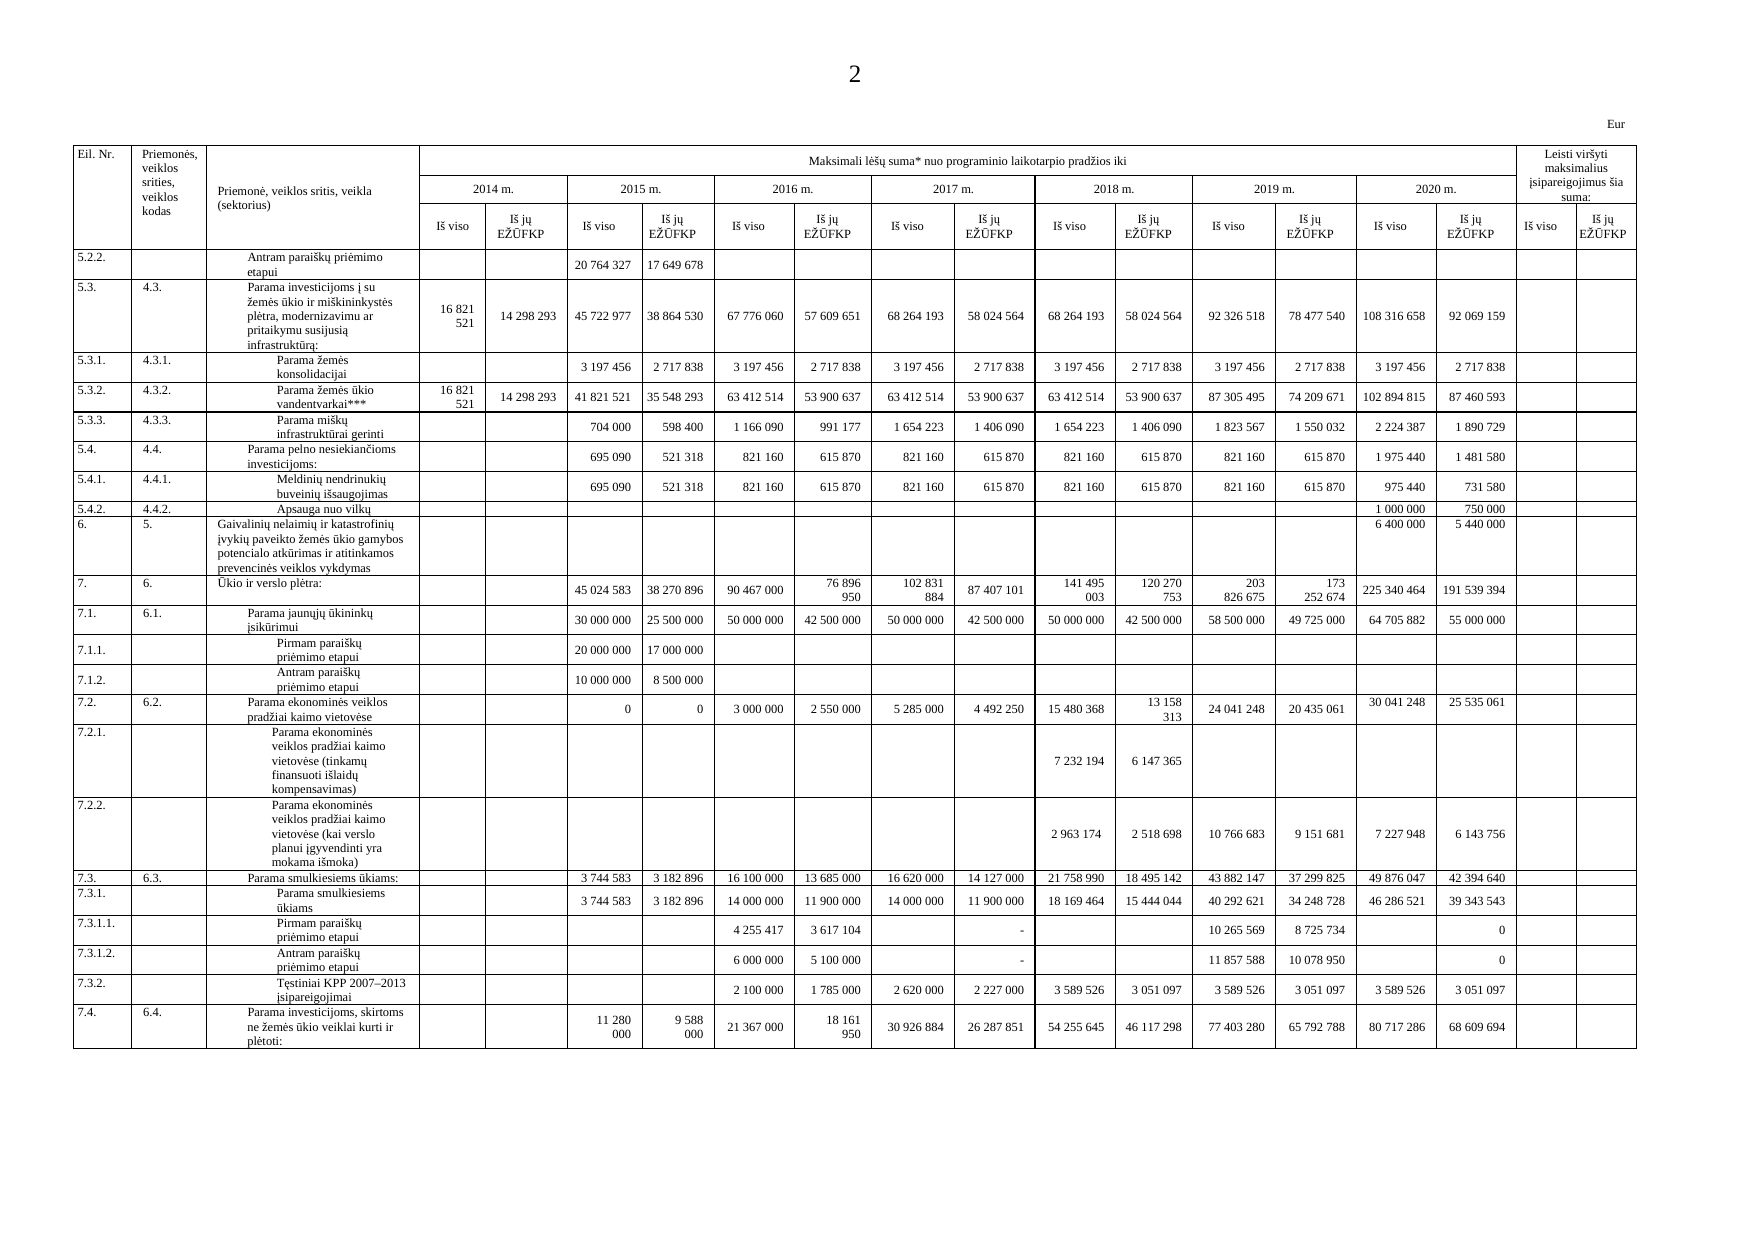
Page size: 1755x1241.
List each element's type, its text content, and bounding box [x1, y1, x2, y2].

table_cell 63 412 514 [872, 383, 954, 411]
table_cell Gaivalinių nelaimių ir katastrofinių įvykių paveikto žemės ūkio gamybos potencialo atkūrimas ir atitinkamos prevencinės veiklos vykdymas [207, 517, 419, 575]
table_cell 2 717 838 [1276, 353, 1356, 382]
table_cell 7.3. [74, 871, 131, 885]
table_cell 34 248 728 [1276, 886, 1356, 915]
table_cell 17 000 000 [643, 635, 714, 664]
table_cell 92 069 159 [1437, 280, 1516, 352]
table_cell 57 609 651 [795, 280, 871, 352]
table_cell 1 654 223 [1036, 413, 1115, 441]
table_cell 4 492 250 [955, 695, 1034, 724]
table_cell [643, 798, 714, 869]
table_header [872, 117, 955, 145]
table_cell 2 963 174 [1036, 798, 1115, 869]
table_header [1035, 117, 1115, 145]
table_cell 4.3.2. [132, 383, 206, 411]
table_cell 704 000 [568, 413, 642, 441]
table_cell 2016 m. [715, 176, 871, 203]
table_cell Parama ekonominės veiklos pradžiai kaimo vietovėse [207, 695, 419, 724]
table_cell 42 500 000 [955, 606, 1034, 634]
table_cell 615 870 [795, 442, 871, 471]
table_cell 3 197 456 [715, 353, 794, 382]
table_cell [486, 442, 567, 471]
table_cell 53 900 637 [955, 383, 1034, 411]
table_cell 2 717 838 [955, 353, 1034, 382]
table_cell [420, 798, 485, 869]
table_cell 5.3. [74, 280, 131, 352]
table_cell 16 821 521 [420, 280, 485, 352]
table_cell [795, 725, 871, 797]
table_cell 42 394 640 [1437, 871, 1516, 885]
table_cell 7.2.1. [74, 725, 131, 797]
table_cell 3 744 583 [568, 886, 642, 915]
table_cell Iš jų EŽŪFKP [1437, 204, 1516, 249]
table_cell 1 823 567 [1193, 413, 1275, 441]
table_cell [1577, 695, 1636, 724]
table_cell [643, 946, 714, 974]
table_cell [1577, 886, 1636, 915]
table_cell [1517, 413, 1576, 441]
table_cell [1517, 442, 1576, 471]
table_cell 25 500 000 [643, 606, 714, 634]
table_cell Iš viso [1193, 204, 1275, 249]
table_cell 3 051 097 [1276, 975, 1356, 1004]
table_cell [568, 916, 642, 944]
table_cell 521 318 [643, 472, 714, 501]
table_cell [1577, 871, 1636, 885]
table_cell Parama smulkiesiems ūkiams [207, 886, 419, 915]
table_cell [1577, 665, 1636, 694]
table_cell [568, 798, 642, 869]
table_cell [955, 665, 1034, 694]
table_cell 9 588 000 [643, 1005, 714, 1048]
table_cell [1517, 472, 1576, 501]
table_cell 1 000 000 [1357, 502, 1436, 516]
table_cell 13 158 313 [1116, 695, 1192, 724]
table_cell [132, 725, 206, 797]
table_header [1193, 117, 1276, 145]
table_cell [1116, 916, 1192, 944]
table_cell 2018 m. [1036, 176, 1192, 203]
table_cell [1116, 502, 1192, 516]
table_cell 3 182 896 [643, 886, 714, 915]
table_cell Iš viso [568, 204, 642, 249]
table_cell 65 792 788 [1276, 1005, 1356, 1048]
table_cell [1517, 975, 1576, 1004]
table_cell 0 [1437, 916, 1516, 944]
table_cell 2 224 387 [1357, 413, 1436, 441]
table_cell [1437, 725, 1516, 797]
table_cell 6.2. [132, 695, 206, 724]
table_cell [568, 975, 642, 1004]
table_header [794, 117, 872, 145]
table_cell [1517, 606, 1576, 634]
table_cell [132, 798, 206, 869]
table_cell 74 209 671 [1276, 383, 1356, 411]
table_cell 50 000 000 [872, 606, 954, 634]
table_cell [715, 798, 794, 869]
table_cell Iš viso [872, 204, 954, 249]
table_cell Iš viso [1036, 204, 1115, 249]
table_cell 45 024 583 [568, 576, 642, 604]
table_header [74, 117, 132, 145]
table_cell 5.2.2. [74, 250, 131, 279]
table_cell [420, 871, 485, 885]
table_cell [1577, 635, 1636, 664]
table_cell 1 406 090 [1116, 413, 1192, 441]
table_cell [486, 576, 567, 604]
table_cell 5 285 000 [872, 695, 954, 724]
table_cell [1437, 635, 1516, 664]
table_cell 16 620 000 [872, 871, 954, 885]
table_cell 5.4. [74, 442, 131, 471]
table_cell 18 495 142 [1116, 871, 1192, 885]
table_cell [486, 517, 567, 575]
table_cell 750 000 [1437, 502, 1516, 516]
table_cell 3 000 000 [715, 695, 794, 724]
table_cell [1577, 1005, 1636, 1048]
table_cell [1577, 280, 1636, 352]
table_cell 20 435 061 [1276, 695, 1356, 724]
table_cell 7 227 948 [1357, 798, 1436, 869]
table_cell Iš jų EŽŪFKP [1276, 204, 1356, 249]
table_cell Iš jų EŽŪFKP [1116, 204, 1192, 249]
table_cell 1 654 223 [872, 413, 954, 441]
table_cell 1 550 032 [1276, 413, 1356, 441]
table_cell [795, 665, 871, 694]
table_cell [420, 975, 485, 1004]
table_cell 821 160 [872, 442, 954, 471]
table_header Eur [1576, 117, 1636, 145]
table_cell Iš viso [1517, 204, 1576, 249]
table_cell 1 975 440 [1357, 442, 1436, 471]
table_cell [1437, 665, 1516, 694]
table_cell [872, 250, 954, 279]
table_cell [1517, 635, 1576, 664]
table_cell 68 264 193 [872, 280, 954, 352]
table_cell [1276, 250, 1356, 279]
table_cell 58 024 564 [955, 280, 1034, 352]
table_cell 16 100 000 [715, 871, 794, 885]
table_cell 50 000 000 [1036, 606, 1115, 634]
table_cell 2017 m. [872, 176, 1034, 203]
table_cell [1276, 665, 1356, 694]
table_cell [1357, 250, 1436, 279]
table_cell [420, 517, 485, 575]
table_cell [955, 502, 1034, 516]
table_cell [1517, 1005, 1576, 1048]
table_cell [715, 517, 794, 575]
table_cell 14 000 000 [715, 886, 794, 915]
table_header [955, 117, 1035, 145]
table_cell 0 [643, 695, 714, 724]
table_cell Parama smulkiesiems ūkiams: [207, 871, 419, 885]
table_cell 4.3. [132, 280, 206, 352]
table_cell 3 197 456 [872, 353, 954, 382]
table_cell Iš jų EŽŪFKP [955, 204, 1034, 249]
table_header [419, 117, 714, 145]
table_cell [1517, 280, 1576, 352]
table_cell [486, 975, 567, 1004]
table_cell Ūkio ir verslo plėtra: [207, 576, 419, 604]
table_cell [795, 502, 871, 516]
table_cell 5.3.1. [74, 353, 131, 382]
table_cell 695 090 [568, 472, 642, 501]
table_cell 225 340 464 [1357, 576, 1436, 604]
table_cell Iš viso [420, 204, 485, 249]
table_cell 120 270 753 [1116, 576, 1192, 604]
table_cell 42 500 000 [795, 606, 871, 634]
table_cell [1193, 665, 1275, 694]
table_cell [420, 442, 485, 471]
table_cell 43 882 147 [1193, 871, 1275, 885]
table_cell 46 286 521 [1357, 886, 1436, 915]
table_cell 1 890 729 [1437, 413, 1516, 441]
table_cell [643, 916, 714, 944]
table_cell 102 894 815 [1357, 383, 1436, 411]
table_cell Antram paraiškų priėmimo etapui [207, 665, 419, 694]
table_cell Parama žemės konsolidacijai [207, 353, 419, 382]
table_cell 3 589 526 [1036, 975, 1115, 1004]
table_cell Priemonės, veiklos srities, veiklos kodas [132, 146, 206, 249]
table_cell 11 900 000 [795, 886, 871, 915]
table_cell [955, 635, 1034, 664]
table_cell 90 467 000 [715, 576, 794, 604]
table_cell 2 717 838 [1437, 353, 1516, 382]
table_cell 13 685 000 [795, 871, 871, 885]
table_cell [872, 502, 954, 516]
table_cell 5 100 000 [795, 946, 871, 974]
table_cell [715, 725, 794, 797]
table_cell Iš viso [715, 204, 794, 249]
table_cell Parama miškų infrastruktūrai gerinti [207, 413, 419, 441]
table_cell [486, 665, 567, 694]
table_header [714, 117, 794, 145]
table_cell [1517, 250, 1576, 279]
table_cell Meldinių nendrinukių buveinių išsaugojimas [207, 472, 419, 501]
table_cell 4.4.2. [132, 502, 206, 516]
table_cell [1517, 383, 1576, 411]
table_cell [1437, 250, 1516, 279]
table_cell 87 305 495 [1193, 383, 1275, 411]
table_cell 6 147 365 [1116, 725, 1192, 797]
table_cell 58 500 000 [1193, 606, 1275, 634]
table_cell 1 406 090 [955, 413, 1034, 441]
table_cell [486, 695, 567, 724]
table_cell 991 177 [795, 413, 871, 441]
table_cell [132, 886, 206, 915]
table_cell 6 400 000 [1357, 517, 1436, 575]
table_cell 4.4.1. [132, 472, 206, 501]
table_cell 35 548 293 [643, 383, 714, 411]
table_cell [955, 250, 1034, 279]
table_cell 2019 m. [1193, 176, 1356, 203]
table_cell 21 367 000 [715, 1005, 794, 1048]
table_cell [1357, 665, 1436, 694]
table_cell [643, 975, 714, 1004]
table_cell 2020 m. [1357, 176, 1516, 203]
table_cell 7.1.2. [74, 665, 131, 694]
table_cell 7.3.1. [74, 886, 131, 915]
table_cell [420, 353, 485, 382]
table_cell [795, 250, 871, 279]
table_cell 21 758 990 [1036, 871, 1115, 885]
table_cell [872, 916, 954, 944]
table_cell [486, 502, 567, 516]
table_cell 615 870 [1116, 442, 1192, 471]
table_cell 78 477 540 [1276, 280, 1356, 352]
table_cell Antram paraiškų priėmimo etapui [207, 946, 419, 974]
table_cell [1276, 725, 1356, 797]
table_cell [1036, 502, 1115, 516]
table_cell [1577, 975, 1636, 1004]
table_cell [1577, 798, 1636, 869]
table_cell [1517, 576, 1576, 604]
table_cell [1577, 413, 1636, 441]
table_cell 2 550 000 [795, 695, 871, 724]
table_cell 3 744 583 [568, 871, 642, 885]
table_cell 55 000 000 [1437, 606, 1516, 634]
table_cell [1193, 517, 1275, 575]
table_cell 3 589 526 [1193, 975, 1275, 1004]
table_cell 615 870 [955, 472, 1034, 501]
table_cell [486, 413, 567, 441]
table_cell [1517, 695, 1576, 724]
table_header [1516, 117, 1576, 145]
table_cell [568, 946, 642, 974]
table_cell 6.4. [132, 1005, 206, 1048]
table_cell 7.4. [74, 1005, 131, 1048]
table_cell 2 100 000 [715, 975, 794, 1004]
table_cell 6 143 756 [1437, 798, 1516, 869]
table_cell [1036, 635, 1115, 664]
table_cell [795, 798, 871, 869]
table_cell 615 870 [1276, 472, 1356, 501]
table_cell 17 649 678 [643, 250, 714, 279]
table_cell 20 764 327 [568, 250, 642, 279]
table_cell [486, 635, 567, 664]
table_cell [1577, 725, 1636, 797]
table_cell 173 252 674 [1276, 576, 1356, 604]
table_cell Eil. Nr. [74, 146, 131, 249]
table_cell [1036, 916, 1115, 944]
table_cell 821 160 [1193, 472, 1275, 501]
table_cell 39 343 543 [1437, 886, 1516, 915]
table_cell 3 051 097 [1437, 975, 1516, 1004]
table_cell 18 161 950 [795, 1005, 871, 1048]
table_cell 5.4.2. [74, 502, 131, 516]
table_cell [1036, 250, 1115, 279]
table_header [132, 117, 206, 145]
table_cell 11 857 588 [1193, 946, 1275, 974]
table_cell [955, 798, 1034, 869]
table_cell 54 255 645 [1036, 1005, 1115, 1048]
table_cell 2 518 698 [1116, 798, 1192, 869]
table_cell [1577, 946, 1636, 974]
table_cell 68 264 193 [1036, 280, 1115, 352]
table_cell [420, 665, 485, 694]
table_cell 14 298 293 [486, 280, 567, 352]
table_cell 64 705 882 [1357, 606, 1436, 634]
table_cell Maksimali lėšų suma* nuo programinio laikotarpio pradžios iki [420, 146, 1516, 175]
table_cell Antram paraiškų priėmimo etapui [207, 250, 419, 279]
table_cell 92 326 518 [1193, 280, 1275, 352]
table_cell 67 776 060 [715, 280, 794, 352]
table_cell 4.4. [132, 442, 206, 471]
table_cell 1 481 580 [1437, 442, 1516, 471]
table_cell 6.3. [132, 871, 206, 885]
table_cell 50 000 000 [715, 606, 794, 634]
table_cell 8 725 734 [1276, 916, 1356, 944]
table_cell [486, 353, 567, 382]
table_cell 2014 m. [420, 176, 567, 203]
table_cell 615 870 [955, 442, 1034, 471]
table_cell [1577, 916, 1636, 944]
table_cell 45 722 977 [568, 280, 642, 352]
table_cell 3 589 526 [1357, 975, 1436, 1004]
table_cell [1276, 517, 1356, 575]
table_cell [1357, 725, 1436, 797]
table_cell Apsauga nuo vilkų [207, 502, 419, 516]
table_cell 3 197 456 [1357, 353, 1436, 382]
table_cell 2 620 000 [872, 975, 954, 1004]
table_header [1115, 117, 1193, 145]
table_cell 1 166 090 [715, 413, 794, 441]
table_cell [486, 886, 567, 915]
table_cell 37 299 825 [1276, 871, 1356, 885]
table_cell 2 717 838 [795, 353, 871, 382]
table_cell Parama jaunųjų ūkininkų įsikūrimui [207, 606, 419, 634]
table_cell [486, 1005, 567, 1048]
table_cell 821 160 [715, 442, 794, 471]
table_cell 5 440 000 [1437, 517, 1516, 575]
table_cell [1193, 502, 1275, 516]
table_cell [1577, 353, 1636, 382]
table_cell 2 227 000 [955, 975, 1034, 1004]
table_cell 6.1. [132, 606, 206, 634]
table_cell [1116, 517, 1192, 575]
table_cell [420, 502, 485, 516]
table_cell Iš jų EŽŪFKP [486, 204, 567, 249]
table_cell [872, 665, 954, 694]
table_cell [1517, 946, 1576, 974]
table_cell Priemonė, veiklos sritis, veikla (sektorius) [207, 146, 419, 249]
table_cell Parama ekonominės veiklos pradžiai kaimo vietovėse (kai verslo planui įgyvendinti yra mokama išmoka) [207, 798, 419, 869]
table_cell - [955, 916, 1034, 944]
table_cell 10 078 950 [1276, 946, 1356, 974]
table_cell 6 000 000 [715, 946, 794, 974]
table_cell 821 160 [1193, 442, 1275, 471]
table_cell Leisti viršyti maksimalius įsipareigojimus šia suma: [1517, 146, 1636, 203]
table_cell [1577, 250, 1636, 279]
table_cell [1577, 383, 1636, 411]
table_cell 46 117 298 [1116, 1005, 1192, 1048]
table_cell Parama ekonominės veiklos pradžiai kaimo vietovėse (tinkamų finansuoti išlaidų kompensavimas) [207, 725, 419, 797]
table_cell 9 151 681 [1276, 798, 1356, 869]
table_cell 30 926 884 [872, 1005, 954, 1048]
table_cell [715, 250, 794, 279]
table_cell [132, 916, 206, 944]
table_cell [568, 725, 642, 797]
table_cell [1193, 250, 1275, 279]
table_header [206, 117, 419, 145]
table_cell [486, 606, 567, 634]
table_cell [1517, 725, 1576, 797]
table_cell 7.3.2. [74, 975, 131, 1004]
table_cell 108 316 658 [1357, 280, 1436, 352]
table_cell Iš jų EŽŪFKP [795, 204, 871, 249]
table_cell 3 197 456 [1036, 353, 1115, 382]
table_cell [132, 250, 206, 279]
table_cell [1193, 635, 1275, 664]
table_cell [1577, 517, 1636, 575]
table_cell 8 500 000 [643, 665, 714, 694]
table_cell [872, 725, 954, 797]
table_cell [486, 725, 567, 797]
table_cell [486, 798, 567, 869]
table_cell [568, 517, 642, 575]
table_cell 3 051 097 [1116, 975, 1192, 1004]
table_cell [1577, 606, 1636, 634]
table_cell 3 617 104 [795, 916, 871, 944]
table_cell 821 160 [1036, 472, 1115, 501]
table_cell [420, 472, 485, 501]
table_cell 3 197 456 [1193, 353, 1275, 382]
table_cell [132, 635, 206, 664]
table_cell [420, 413, 485, 441]
table_cell [1276, 502, 1356, 516]
table_cell 4 255 417 [715, 916, 794, 944]
table_cell [420, 946, 485, 974]
table_cell 7. [74, 576, 131, 604]
table_cell 40 292 621 [1193, 886, 1275, 915]
table_header [1436, 117, 1516, 145]
table_cell 11 280 000 [568, 1005, 642, 1048]
table_cell 25 535 061 [1437, 695, 1516, 724]
table_cell [486, 472, 567, 501]
table_cell [1116, 250, 1192, 279]
table_cell [1036, 665, 1115, 694]
table_cell 4.3.3. [132, 413, 206, 441]
table_cell [1517, 353, 1576, 382]
table_cell 7 232 194 [1036, 725, 1115, 797]
table_cell 14 298 293 [486, 383, 567, 411]
table_cell [1577, 472, 1636, 501]
table_cell 191 539 394 [1437, 576, 1516, 604]
table_cell 3 182 896 [643, 871, 714, 885]
table_cell - [955, 946, 1034, 974]
table_cell [1357, 946, 1436, 974]
table_cell 7.3.1.2. [74, 946, 131, 974]
table_cell [955, 517, 1034, 575]
table_cell 102 831 884 [872, 576, 954, 604]
table_cell [872, 946, 954, 974]
table_cell [420, 886, 485, 915]
table_cell [1116, 635, 1192, 664]
table_cell 695 090 [568, 442, 642, 471]
table_cell 2 717 838 [1116, 353, 1192, 382]
table_cell [420, 1005, 485, 1048]
table_cell 5.3.3. [74, 413, 131, 441]
table_cell 7.1.1. [74, 635, 131, 664]
table_cell 30 000 000 [568, 606, 642, 634]
table_cell [795, 635, 871, 664]
table_cell 7.1. [74, 606, 131, 634]
table_cell 68 609 694 [1437, 1005, 1516, 1048]
table_cell Pirmam paraiškų priėmimo etapui [207, 916, 419, 944]
table_cell 615 870 [795, 472, 871, 501]
table_cell 821 160 [1036, 442, 1115, 471]
table_cell 58 024 564 [1116, 280, 1192, 352]
table_cell Iš viso [1357, 204, 1436, 249]
table_cell 38 270 896 [643, 576, 714, 604]
table_cell 3 197 456 [568, 353, 642, 382]
table_cell Iš jų EŽŪFKP [1577, 204, 1636, 249]
table_cell [1193, 725, 1275, 797]
table_cell 6. [74, 517, 131, 575]
table_header [1276, 117, 1356, 145]
table_cell [1036, 946, 1115, 974]
table_cell 821 160 [872, 472, 954, 501]
table_cell Tęstiniai KPP 2007–2013 įsipareigojimai [207, 975, 419, 1004]
table_cell [643, 725, 714, 797]
table_cell 10 000 000 [568, 665, 642, 694]
table_cell [643, 517, 714, 575]
table_cell [1517, 886, 1576, 915]
table_cell 42 500 000 [1116, 606, 1192, 634]
table_cell [1517, 916, 1576, 944]
table_cell [1116, 665, 1192, 694]
table_cell [420, 695, 485, 724]
table_cell 15 444 044 [1116, 886, 1192, 915]
table_cell [420, 606, 485, 634]
table_cell [1517, 871, 1576, 885]
table_cell [486, 250, 567, 279]
table_cell [568, 502, 642, 516]
table_cell [955, 725, 1034, 797]
table_cell 49 876 047 [1357, 871, 1436, 885]
table_cell Parama pelno nesiekiančioms investicijoms: [207, 442, 419, 471]
table_cell 80 717 286 [1357, 1005, 1436, 1048]
table_cell [715, 665, 794, 694]
table_cell 76 896 950 [795, 576, 871, 604]
table_cell 10 265 569 [1193, 916, 1275, 944]
table_cell 7.2. [74, 695, 131, 724]
table_cell [1036, 517, 1115, 575]
table_cell 0 [1437, 946, 1516, 974]
table_cell [486, 916, 567, 944]
table_cell 18 169 464 [1036, 886, 1115, 915]
table_cell Iš jų EŽŪFKP [643, 204, 714, 249]
table_cell 2015 m. [568, 176, 714, 203]
table_cell 77 403 280 [1193, 1005, 1275, 1048]
table_cell [1577, 442, 1636, 471]
table_cell 16 821 521 [420, 383, 485, 411]
table_header [1356, 117, 1436, 145]
table_cell Parama investicijoms, skirtoms ne žemės ūkio veiklai kurti ir plėtoti: [207, 1005, 419, 1048]
table_cell 1 785 000 [795, 975, 871, 1004]
table_cell [1577, 576, 1636, 604]
table_cell [715, 502, 794, 516]
table_cell Pirmam paraiškų priėmimo etapui [207, 635, 419, 664]
table_cell 7.3.1.1. [74, 916, 131, 944]
table_cell 7.2.2. [74, 798, 131, 869]
table_cell 63 412 514 [715, 383, 794, 411]
table_cell [420, 916, 485, 944]
table_cell [1116, 946, 1192, 974]
table_cell 975 440 [1357, 472, 1436, 501]
table_cell 11 900 000 [955, 886, 1034, 915]
table_cell 38 864 530 [643, 280, 714, 352]
table_cell 0 [568, 695, 642, 724]
table_cell 49 725 000 [1276, 606, 1356, 634]
table_cell [1577, 502, 1636, 516]
table_cell 20 000 000 [568, 635, 642, 664]
table_cell Parama investicijoms į su žemės ūkio ir miškininkystės plėtra, modernizavimu ar pritaikymu susijusią infrastruktūrą: [207, 280, 419, 352]
table_cell [132, 665, 206, 694]
table_cell 6. [132, 576, 206, 604]
table_cell 4.3.1. [132, 353, 206, 382]
table_cell Parama žemės ūkio vandentvarkai*** [207, 383, 419, 411]
table_cell 26 287 851 [955, 1005, 1034, 1048]
table_cell [1517, 517, 1576, 575]
table_cell 615 870 [1116, 472, 1192, 501]
table_cell 731 580 [1437, 472, 1516, 501]
table_cell 53 900 637 [1116, 383, 1192, 411]
table_cell 821 160 [715, 472, 794, 501]
table_cell [420, 725, 485, 797]
table_cell [1517, 665, 1576, 694]
table_cell 15 480 368 [1036, 695, 1115, 724]
table_cell 10 766 683 [1193, 798, 1275, 869]
table_cell [420, 576, 485, 604]
table_cell [643, 502, 714, 516]
table_cell 63 412 514 [1036, 383, 1115, 411]
table_cell [795, 517, 871, 575]
table_cell 14 127 000 [955, 871, 1034, 885]
table_cell 5. [132, 517, 206, 575]
table_cell 14 000 000 [872, 886, 954, 915]
table_cell [1357, 635, 1436, 664]
table_cell 87 407 101 [955, 576, 1034, 604]
table_cell 5.3.2. [74, 383, 131, 411]
table_cell 615 870 [1276, 442, 1356, 471]
table_cell 203 826 675 [1193, 576, 1275, 604]
table_cell [132, 946, 206, 974]
table_cell 598 400 [643, 413, 714, 441]
table_cell [132, 975, 206, 1004]
table_cell [420, 250, 485, 279]
table_cell [486, 871, 567, 885]
table_cell [715, 635, 794, 664]
table_cell 41 821 521 [568, 383, 642, 411]
table_cell [1517, 798, 1576, 869]
table_cell 521 318 [643, 442, 714, 471]
table_cell [1276, 635, 1356, 664]
table_cell 5.4.1. [74, 472, 131, 501]
table_cell [872, 635, 954, 664]
table_cell 24 041 248 [1193, 695, 1275, 724]
table_cell 87 460 593 [1437, 383, 1516, 411]
table_cell [486, 946, 567, 974]
table_cell [1357, 916, 1436, 944]
table_cell [420, 635, 485, 664]
table_cell 2 717 838 [643, 353, 714, 382]
table_cell 53 900 637 [795, 383, 871, 411]
table_cell [872, 517, 954, 575]
table_cell [872, 798, 954, 869]
table_cell [1517, 502, 1576, 516]
table_cell 141 495 003 [1036, 576, 1115, 604]
table_cell 30 041 248 [1357, 695, 1436, 724]
